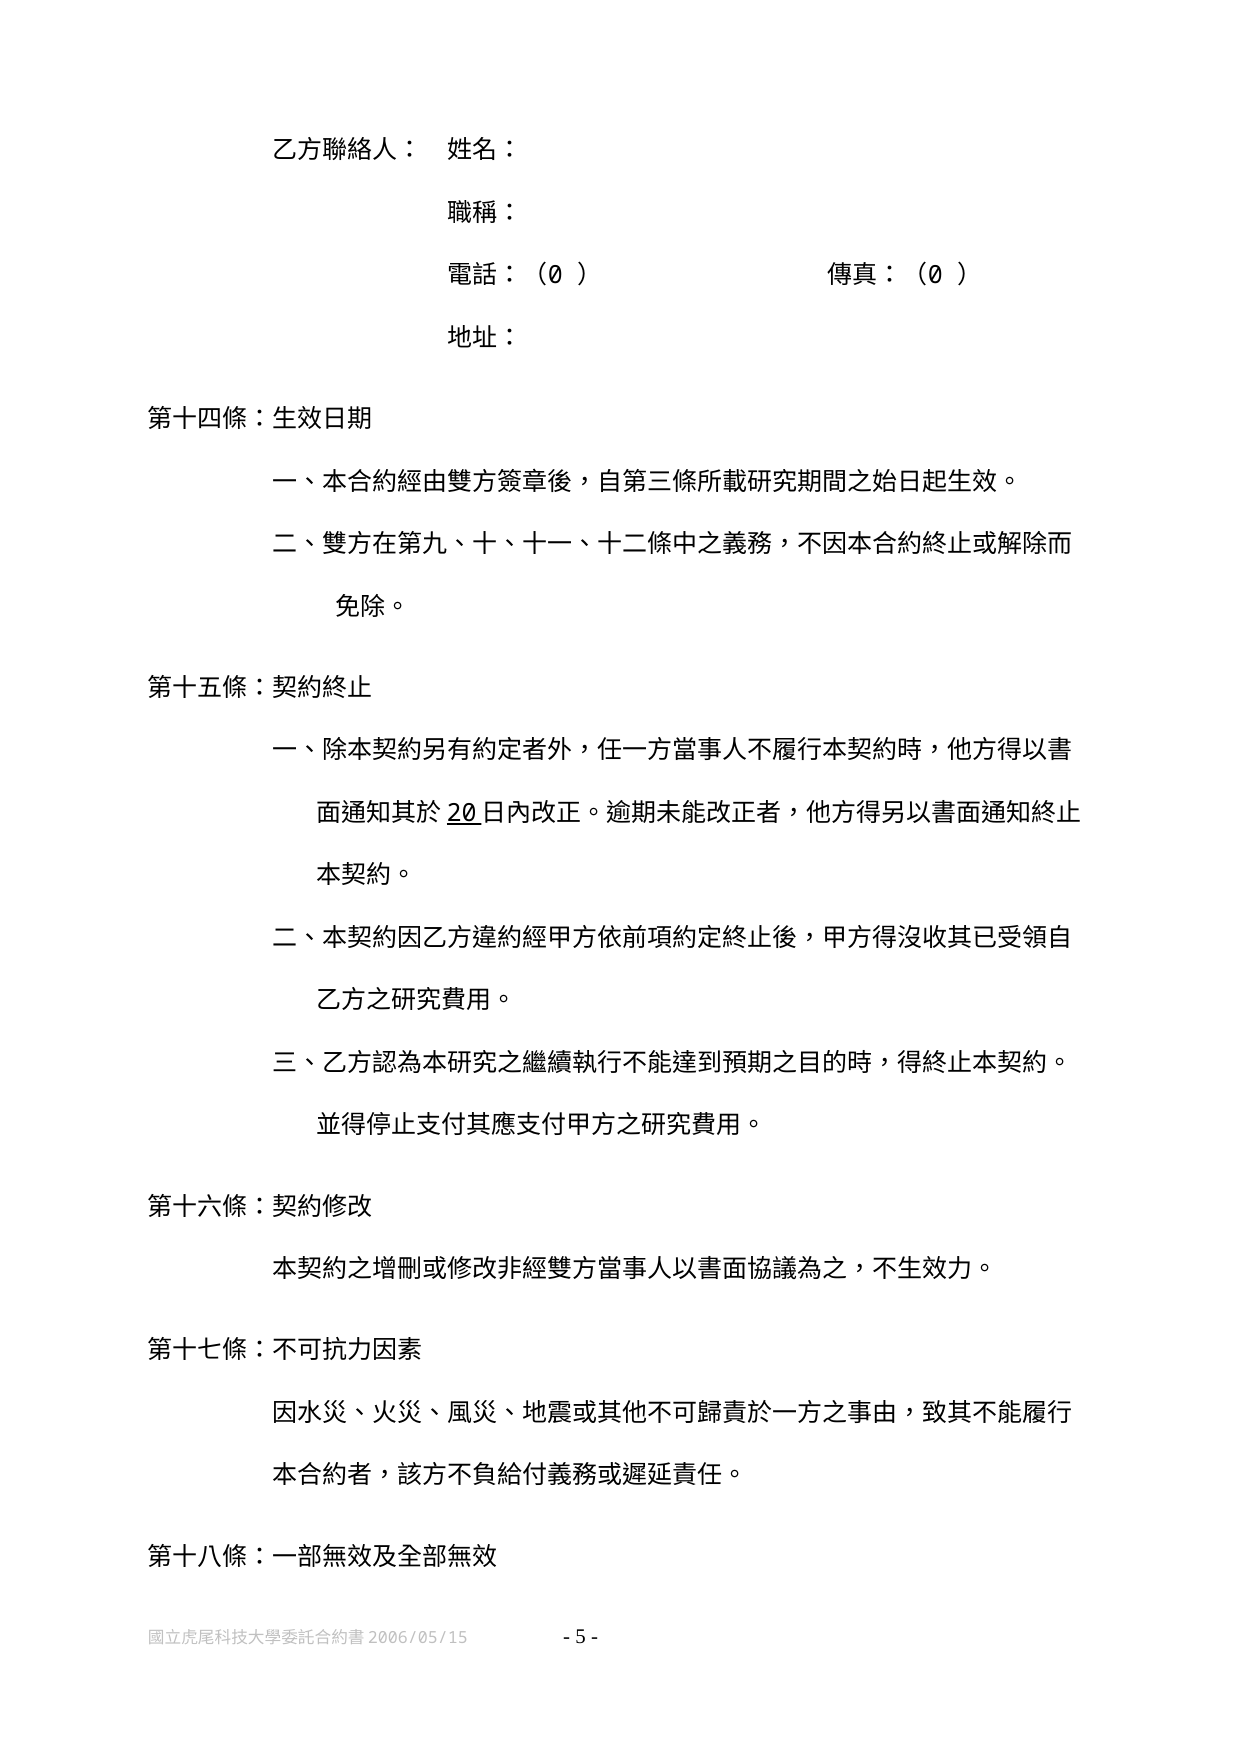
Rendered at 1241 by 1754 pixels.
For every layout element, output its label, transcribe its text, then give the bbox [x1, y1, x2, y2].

text 二、本契約因乙方違約經甲方依前項約定終止後，甲方得沒收其已受領自乙方之研究費用。 [273, 894, 1092, 1019]
text 第十四條：生效日期 [148, 375, 1092, 438]
text 第十五條：契約終止 [148, 644, 1092, 706]
text 第十六條：契約修改 [148, 1163, 1092, 1225]
text 三、乙方認為本研究之繼續執行不能達到預期之目的時，得終止本契約。並得停止支付其應支付甲方之研究費用。 [273, 1019, 1092, 1144]
text 電話：（0 ） 傳真：（0 ） [148, 231, 1092, 294]
text 一、本合約經由雙方簽章後，自第三條所載研究期間之始日起生效。 [273, 438, 1092, 500]
text 一、除本契約另有約定者外，任一方當事人不履行本契約時，他方得以書面通知其於20日內改正。逾期未能改正者，他方得另以書面通知終止本契約。 [273, 706, 1092, 894]
text 因水災、火災、風災、地震或其他不可歸責於一方之事由，致其不能履行本合約者，該方不負給付義務或遲延責任。 [272, 1369, 1092, 1494]
text 第十七條：不可抗力因素 [148, 1306, 1092, 1369]
text 本契約之增刪或修改非經雙方當事人以書面協議為之，不生效力。 [272, 1225, 1092, 1288]
text 二、雙方在第九、十、十一、十二條中之義務，不因本合約終止或解除而免除。 [273, 500, 1092, 625]
text 地址： [148, 294, 1092, 356]
text 職稱： [148, 169, 1092, 231]
text 第十八條：一部無效及全部無效 [148, 1513, 1092, 1575]
text 乙方聯絡人： 姓名： [148, 106, 1092, 169]
